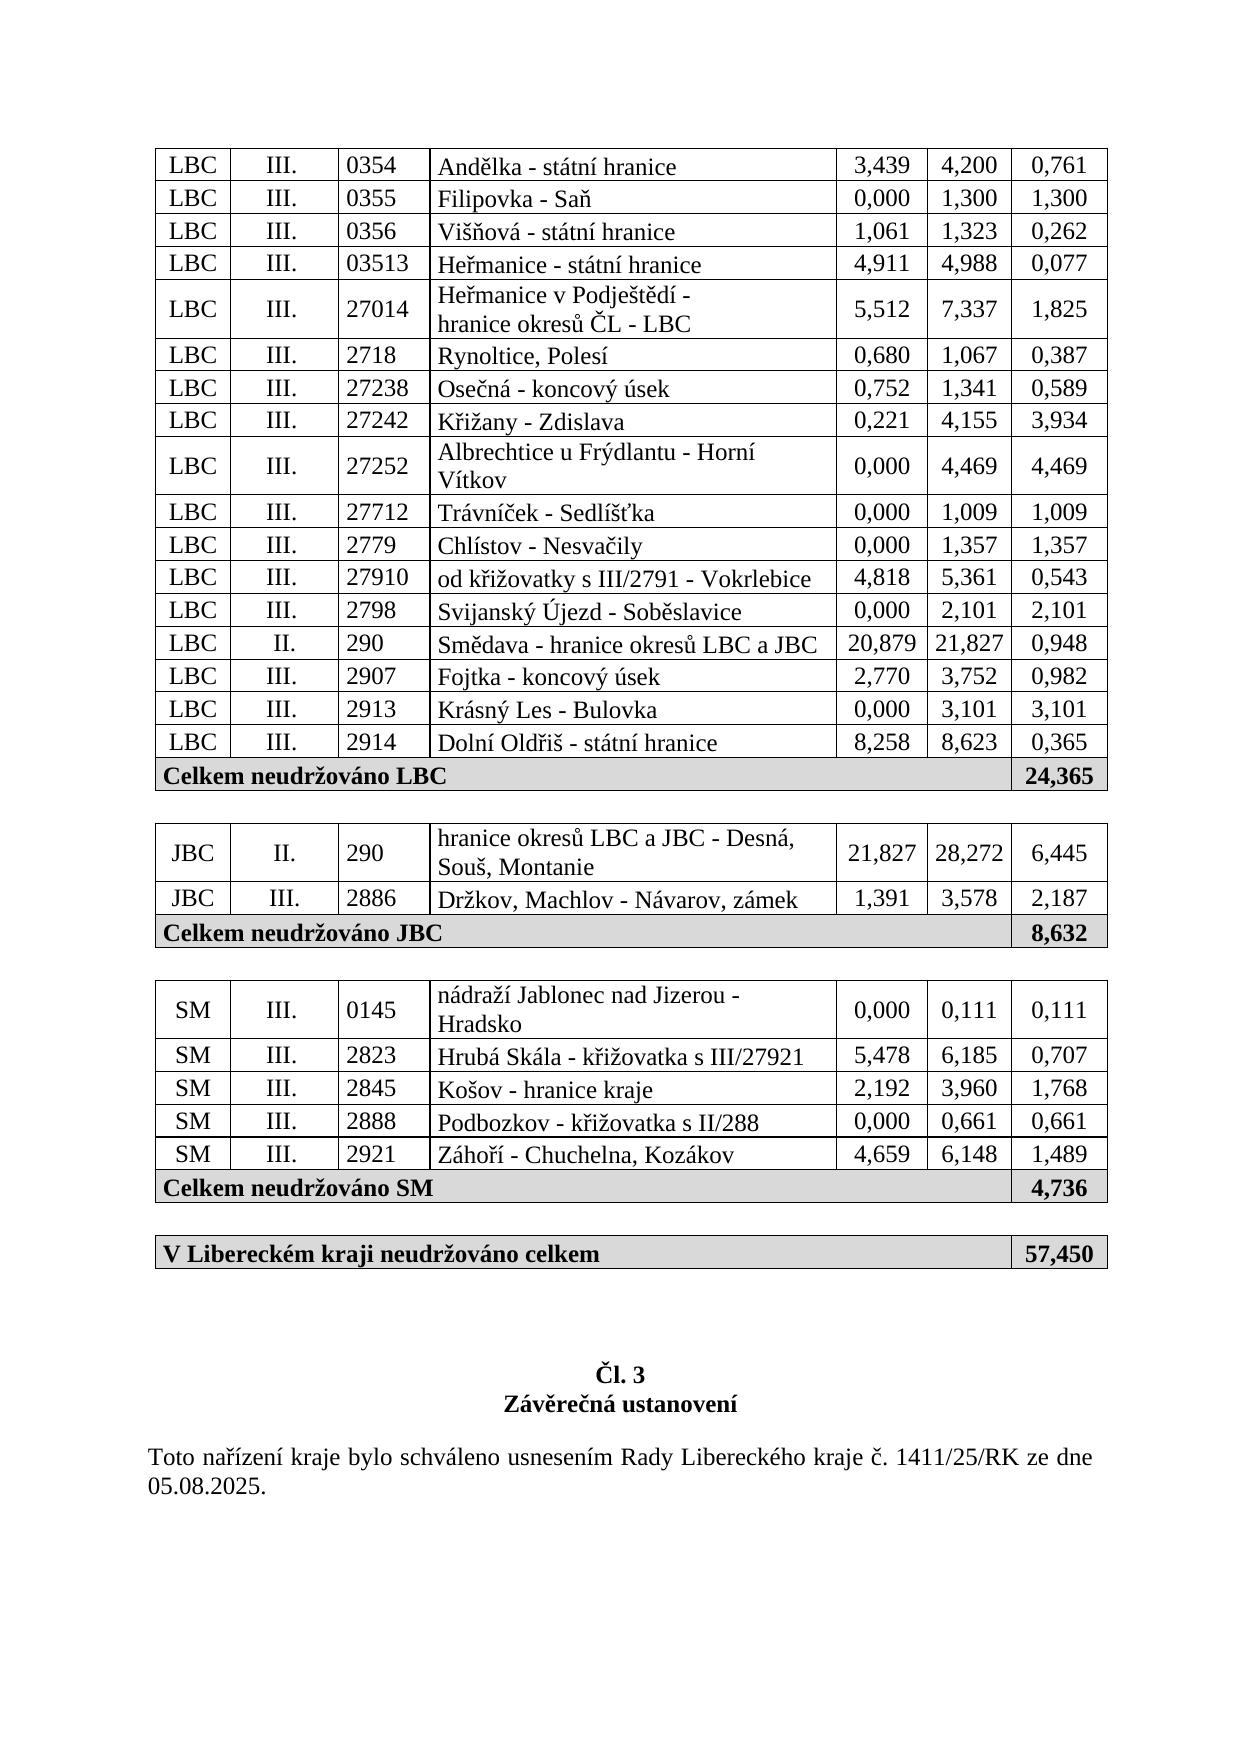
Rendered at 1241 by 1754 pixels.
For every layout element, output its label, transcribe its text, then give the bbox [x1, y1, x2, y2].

table_cell III. [231, 660, 338, 691]
table_cell 2845 [339, 1072, 429, 1104]
table_cell [928, 791, 1011, 822]
table_cell 0,707 [1012, 1039, 1107, 1071]
table_cell 3,752 [928, 660, 1011, 691]
table_cell 4,200 [928, 149, 1011, 180]
table_cell III. [231, 981, 338, 1038]
table_cell LBC [156, 339, 230, 370]
table_cell Křižany - Zdislava [431, 404, 836, 436]
table_cell 2,192 [837, 1072, 927, 1104]
table_cell 6,148 [928, 1138, 1011, 1169]
table_cell 4,911 [837, 247, 927, 279]
table_cell 0,262 [1012, 214, 1107, 246]
table_cell LBC [156, 495, 230, 527]
text Závěrečná ustanovení [148, 1389, 1093, 1417]
table_cell hranice okresů LBC a JBC - Desná, Souš, Montanie [431, 824, 836, 881]
table_cell LBC [156, 404, 230, 436]
table_cell LBC [156, 692, 230, 724]
table_cell Višňová - státní hranice [431, 214, 836, 246]
table_cell [1011, 791, 1107, 822]
table_cell Andělka - státní hranice [431, 149, 836, 180]
table_cell Celkem neudržováno SM [156, 1170, 1011, 1202]
table_cell [430, 948, 836, 979]
table_cell [339, 791, 430, 822]
table_cell 2907 [339, 660, 429, 691]
table_cell [339, 1203, 430, 1235]
table_cell III. [231, 339, 338, 370]
table_cell 1,357 [1012, 528, 1107, 560]
table_cell Dolní Oldřiš - státní hranice [431, 725, 836, 757]
table_cell LBC [156, 594, 230, 626]
table_cell [1011, 1203, 1107, 1235]
table_cell 0,661 [928, 1105, 1011, 1136]
table_cell 4,736 [1012, 1170, 1107, 1202]
table_cell 7,337 [928, 280, 1011, 337]
table_cell 3,101 [928, 692, 1011, 724]
table_cell III. [231, 495, 338, 527]
table_cell 290 [339, 627, 429, 658]
table_cell 2823 [339, 1039, 429, 1071]
table_cell 1,009 [928, 495, 1011, 527]
table_cell 0,111 [928, 981, 1011, 1038]
table_cell 2888 [339, 1105, 429, 1136]
table_cell Hrubá Skála - křižovatka s III/27921 [431, 1039, 836, 1071]
table_cell 4,659 [837, 1138, 927, 1169]
table_cell [230, 791, 339, 822]
table_cell [928, 1203, 1011, 1235]
table_cell 2914 [339, 725, 429, 757]
table_cell 1,768 [1012, 1072, 1107, 1104]
table_cell 2798 [339, 594, 429, 626]
table_cell 27242 [339, 404, 429, 436]
table_cell 0,000 [837, 181, 927, 213]
table_cell 6,445 [1012, 824, 1107, 881]
table_cell Celkem neudržováno JBC [156, 915, 1011, 947]
table_cell 6,185 [928, 1039, 1011, 1071]
table_cell 2913 [339, 692, 429, 724]
table_cell Albrechtice u Frýdlantu - Horní Vítkov [431, 437, 836, 494]
table_cell LBC [156, 214, 230, 246]
table_cell LBC [156, 627, 230, 658]
table_cell 0354 [339, 149, 429, 180]
table_cell 0356 [339, 214, 429, 246]
table_cell LBC [156, 280, 230, 337]
table_cell 27910 [339, 561, 429, 593]
table_cell III. [231, 528, 338, 560]
table_cell SM [156, 1105, 230, 1136]
table_cell III. [231, 404, 338, 436]
table_cell 0,680 [837, 339, 927, 370]
table_cell 1,061 [837, 214, 927, 246]
table_cell 290 [339, 824, 429, 881]
table_cell 2,770 [837, 660, 927, 691]
table_cell [1011, 948, 1107, 979]
table_cell 5,478 [837, 1039, 927, 1071]
table_cell LBC [156, 371, 230, 403]
table_cell 0,387 [1012, 339, 1107, 370]
table_cell 27014 [339, 280, 429, 337]
table_cell 5,512 [837, 280, 927, 337]
table_cell 21,827 [928, 627, 1011, 658]
table_cell 0,000 [837, 1105, 927, 1136]
table_cell LBC [156, 561, 230, 593]
table_cell JBC [156, 824, 230, 881]
table_cell [230, 1203, 339, 1235]
table_cell od křižovatky s III/2791 - Vokrlebice [431, 561, 836, 593]
table_cell SM [156, 1039, 230, 1071]
table_cell [836, 948, 928, 979]
table_cell [339, 948, 430, 979]
table_cell Podbozkov - křižovatka s II/288 [431, 1105, 836, 1136]
table_cell 28,272 [928, 824, 1011, 881]
table_cell [155, 791, 230, 822]
table_cell III. [231, 149, 338, 180]
table_cell 0,752 [837, 371, 927, 403]
table_cell 1,357 [928, 528, 1011, 560]
table_cell 1,489 [1012, 1138, 1107, 1169]
table_cell 03513 [339, 247, 429, 279]
table_cell 5,361 [928, 561, 1011, 593]
table_cell Držkov, Machlov - Návarov, zámek [431, 882, 836, 914]
table_cell 1,391 [837, 882, 927, 914]
table_cell Záhoří - Chuchelna, Kozákov [431, 1138, 836, 1169]
table_cell JBC [156, 882, 230, 914]
table_cell II. [231, 824, 338, 881]
table_cell [430, 1203, 836, 1235]
table_cell [230, 948, 339, 979]
table_cell [928, 948, 1011, 979]
text Toto nařízení kraje bylo schváleno usnesením Rady Libereckého kraje č. 1411/25/RK ze dne 05.08.2025. [148, 1442, 1093, 1500]
table_cell 0355 [339, 181, 429, 213]
table_cell [836, 1203, 928, 1235]
table_cell 2,187 [1012, 882, 1107, 914]
table_cell 3,578 [928, 882, 1011, 914]
table_cell 0,365 [1012, 725, 1107, 757]
table_cell V Libereckém kraji neudržováno celkem [156, 1236, 1011, 1268]
table_cell 21,827 [837, 824, 927, 881]
table_cell LBC [156, 660, 230, 691]
table_cell 0,948 [1012, 627, 1107, 658]
table_cell 0,761 [1012, 149, 1107, 180]
table_cell II. [231, 627, 338, 658]
table_cell III. [231, 1138, 338, 1169]
table_cell III. [231, 692, 338, 724]
table_cell 0,077 [1012, 247, 1107, 279]
table_cell 0,000 [837, 692, 927, 724]
table_cell 8,632 [1012, 915, 1107, 947]
table_cell Krásný Les - Bulovka [431, 692, 836, 724]
table_cell 0,982 [1012, 660, 1107, 691]
table_cell [155, 948, 230, 979]
table_cell Svijanský Újezd - Soběslavice [431, 594, 836, 626]
table_cell 1,341 [928, 371, 1011, 403]
table_cell 24,365 [1012, 758, 1107, 790]
table_cell Košov - hranice kraje [431, 1072, 836, 1104]
table_cell 1,825 [1012, 280, 1107, 337]
table_cell III. [231, 280, 338, 337]
table_cell LBC [156, 725, 230, 757]
table_cell 2718 [339, 339, 429, 370]
table_cell 27238 [339, 371, 429, 403]
table_cell 4,469 [928, 437, 1011, 494]
table_cell 2886 [339, 882, 429, 914]
table_cell III. [231, 594, 338, 626]
table_cell LBC [156, 528, 230, 560]
table_cell 0,000 [837, 981, 927, 1038]
table_cell LBC [156, 247, 230, 279]
table_cell 8,623 [928, 725, 1011, 757]
table_cell 1,323 [928, 214, 1011, 246]
table_cell III. [231, 1072, 338, 1104]
table_cell 0,000 [837, 495, 927, 527]
table_cell Rynoltice, Polesí [431, 339, 836, 370]
table_cell LBC [156, 437, 230, 494]
text Čl. 3 [148, 1360, 1093, 1389]
table_cell 1,009 [1012, 495, 1107, 527]
table_cell nádraží Jablonec nad Jizerou - Hradsko [431, 981, 836, 1038]
table_cell LBC [156, 149, 230, 180]
table_cell 27252 [339, 437, 429, 494]
table_cell 0,000 [837, 528, 927, 560]
table_cell III. [231, 1039, 338, 1071]
table_cell 57,450 [1012, 1236, 1107, 1268]
table_cell 1,300 [928, 181, 1011, 213]
table_cell III. [231, 561, 338, 593]
table_cell Osečná - koncový úsek [431, 371, 836, 403]
table_cell Smědava - hranice okresů LBC a JBC [431, 627, 836, 658]
table_cell 8,258 [837, 725, 927, 757]
table_cell 0,589 [1012, 371, 1107, 403]
table_cell III. [231, 181, 338, 213]
table_cell 3,934 [1012, 404, 1107, 436]
table_cell [430, 791, 836, 822]
table_cell Heřmanice - státní hranice [431, 247, 836, 279]
table_cell Trávníček - Sedlíšťka [431, 495, 836, 527]
table_cell 2921 [339, 1138, 429, 1169]
table_cell SM [156, 981, 230, 1038]
table_cell 0,000 [837, 437, 927, 494]
table_cell III. [231, 371, 338, 403]
table_cell 3,960 [928, 1072, 1011, 1104]
table_cell 0,543 [1012, 561, 1107, 593]
table_cell III. [231, 437, 338, 494]
table_cell 2,101 [928, 594, 1011, 626]
table_cell [836, 791, 928, 822]
table_cell 2,101 [1012, 594, 1107, 626]
table_cell III. [231, 1105, 338, 1136]
table_cell SM [156, 1072, 230, 1104]
table_cell Filipovka - Saň [431, 181, 836, 213]
table_cell 3,439 [837, 149, 927, 180]
table_cell SM [156, 1138, 230, 1169]
table_cell LBC [156, 181, 230, 213]
table_cell 20,879 [837, 627, 927, 658]
table_cell 4,469 [1012, 437, 1107, 494]
table_cell Heřmanice v Podještědí - hranice okresů ČL - LBC [431, 280, 836, 337]
table_cell 2779 [339, 528, 429, 560]
table_cell 1,300 [1012, 181, 1107, 213]
table_cell 27712 [339, 495, 429, 527]
table_cell 4,155 [928, 404, 1011, 436]
table_cell III. [231, 214, 338, 246]
table_cell 4,818 [837, 561, 927, 593]
table_cell Fojtka - koncový úsek [431, 660, 836, 691]
table_cell 0,221 [837, 404, 927, 436]
table_cell 0145 [339, 981, 429, 1038]
table_cell III. [231, 882, 338, 914]
table_cell Chlístov - Nesvačily [431, 528, 836, 560]
table_cell 4,988 [928, 247, 1011, 279]
table_cell 0,661 [1012, 1105, 1107, 1136]
table_cell 0,000 [837, 594, 927, 626]
table_cell III. [231, 247, 338, 279]
table_cell 3,101 [1012, 692, 1107, 724]
table_cell III. [231, 725, 338, 757]
table_cell [155, 1203, 230, 1235]
table_cell 0,111 [1012, 981, 1107, 1038]
table_cell Celkem neudržováno LBC [156, 758, 1011, 790]
table_cell 1,067 [928, 339, 1011, 370]
